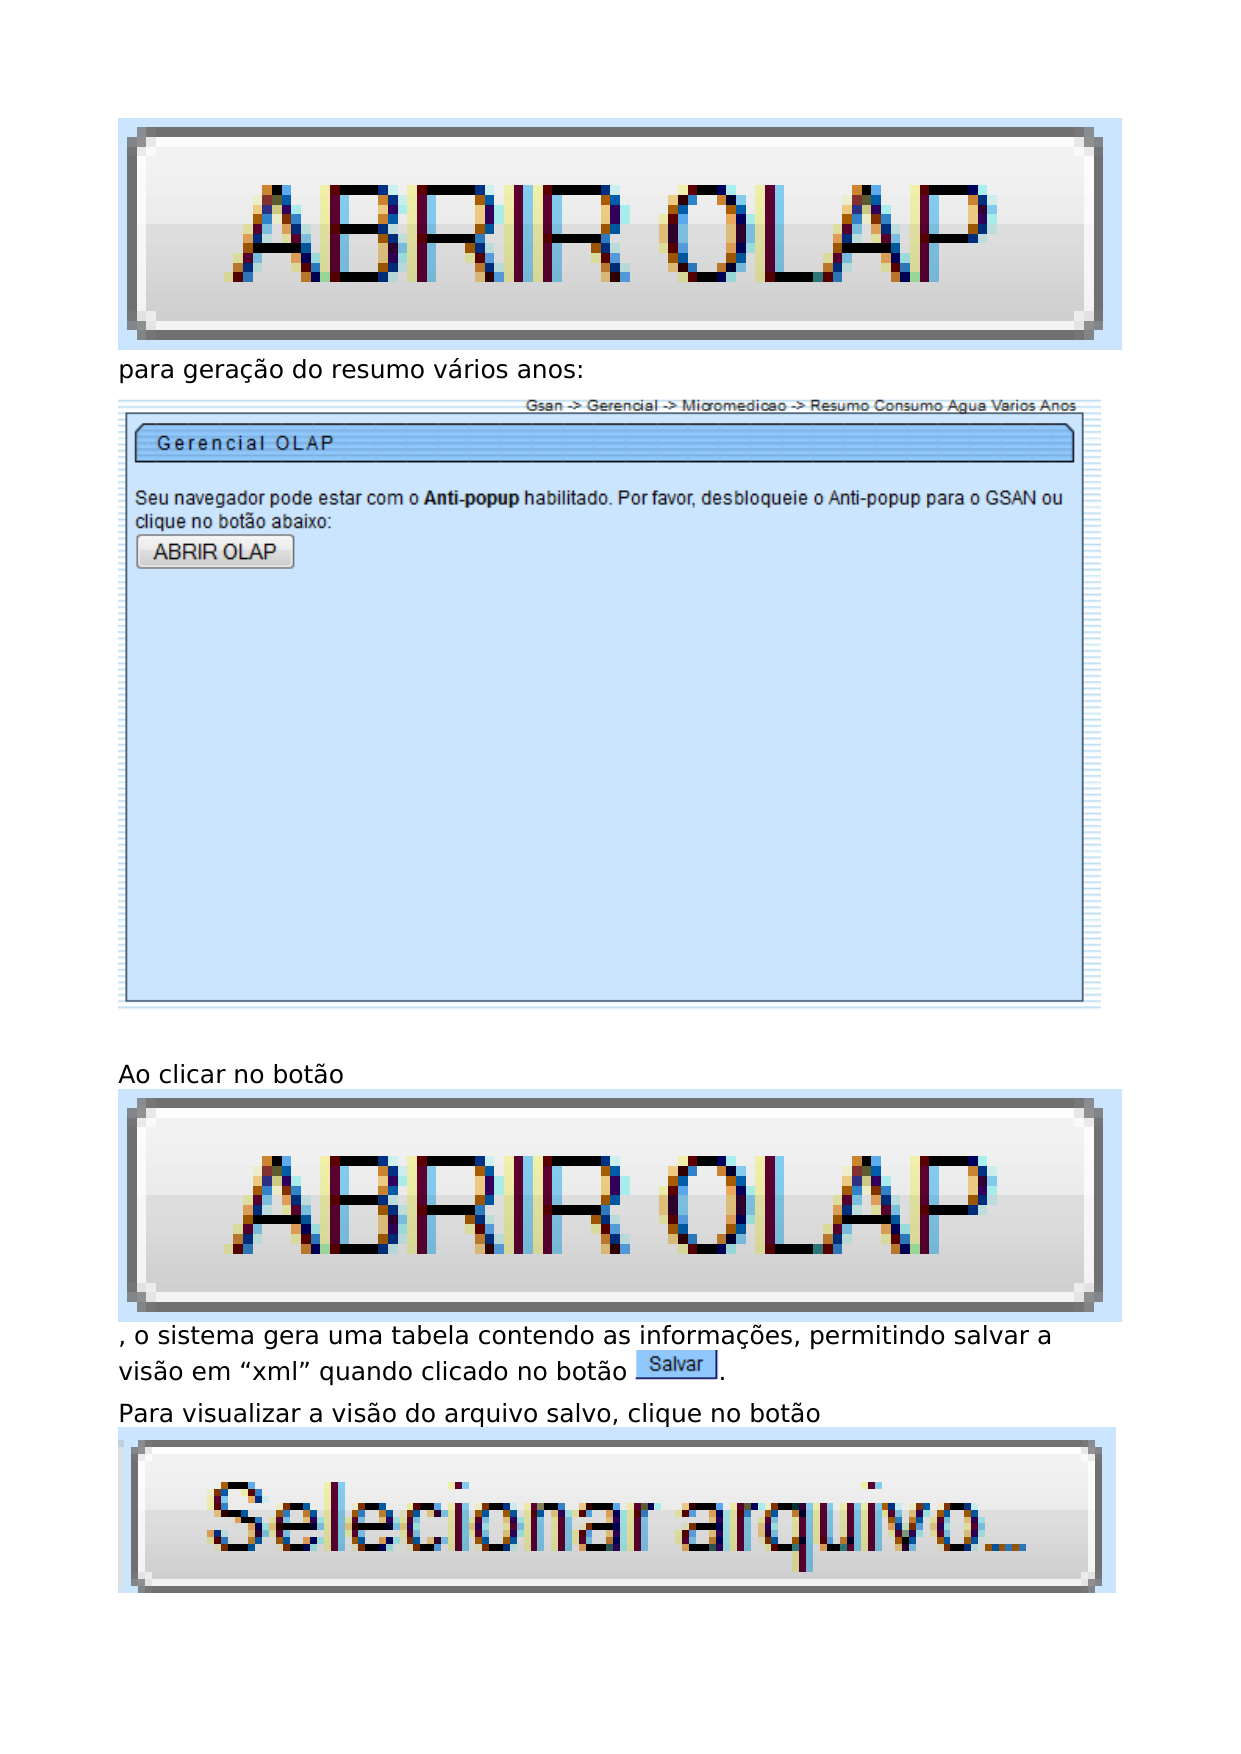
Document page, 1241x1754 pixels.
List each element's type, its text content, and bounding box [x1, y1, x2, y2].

text [118, 1607, 1122, 1613]
picture [635, 1350, 719, 1381]
picture [118, 1089, 1123, 1322]
text , o sistema gera uma tabela contendo as informações, permitindo salvar a visão em “xml” quando clicado no botão . [118, 1322, 1122, 1386]
text para geração do resumo vários anos: [118, 350, 1122, 385]
picture [118, 397, 1101, 1013]
text Ao clicar no botão [118, 1061, 1122, 1089]
picture [118, 1427, 1123, 1607]
text Para visualizar a visão do arquivo salvo, clique no botão [118, 1399, 1122, 1427]
picture [118, 118, 1123, 350]
